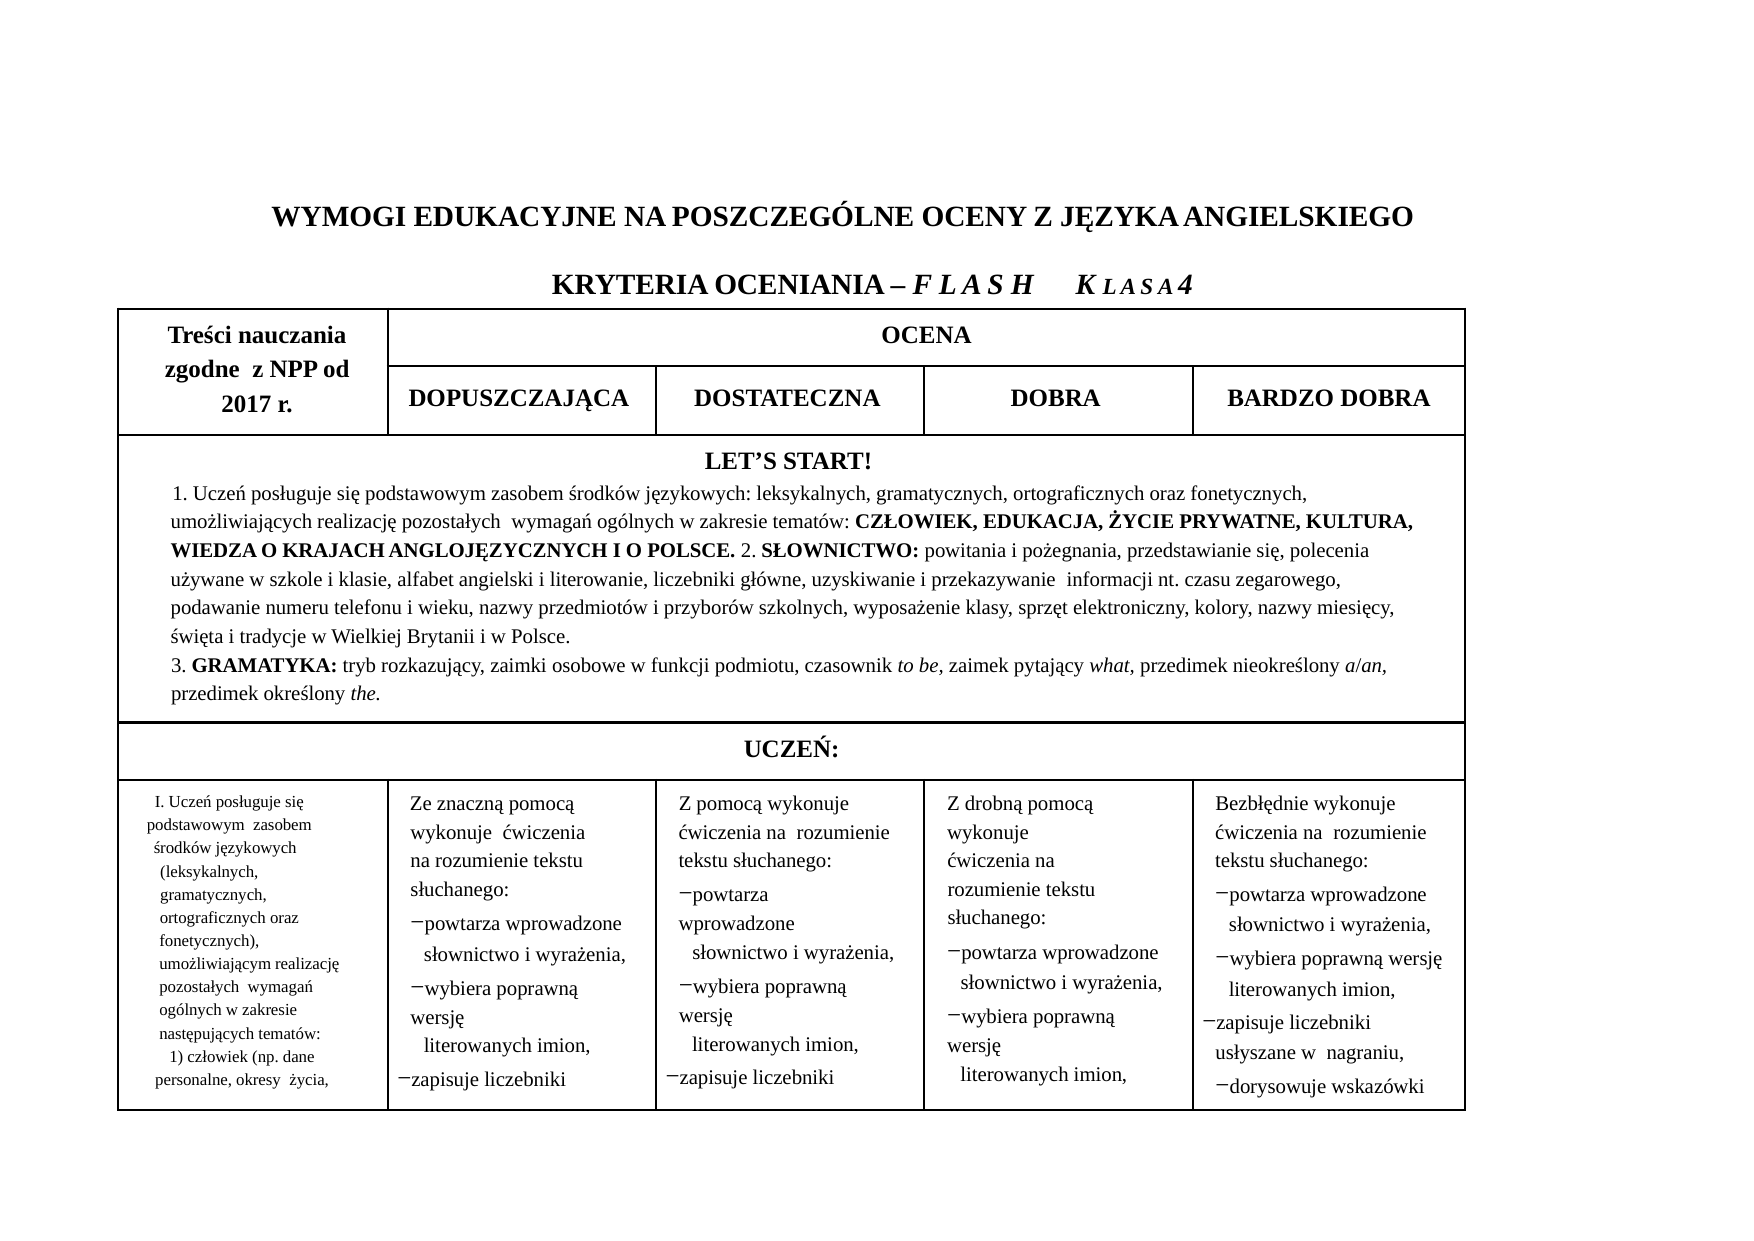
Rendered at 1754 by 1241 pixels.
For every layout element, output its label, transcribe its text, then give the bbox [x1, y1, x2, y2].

table_cell Z drobną pomocą wykonuje ćwiczenia na rozumienie tekstu słuchanego: −powtarza wprowadzone słownictwo i wyrażenia, −wybiera poprawną wersję literowanych imion, [925, 781, 1192, 1109]
table_cell Bezbłędnie wykonuje ćwiczenia na rozumienie tekstu słuchanego: −powtarza wprowadzone słownictwo i wyrażenia, −wybiera poprawną wersję literowanych imion, −zapisuje liczebniki usłyszane w nagraniu, −dorysowuje wskazówki [1194, 781, 1464, 1109]
text WYMOGI EDUKACYJNE NA POSZCZEGÓLNE OCENY Z JĘZYKA ANGIELSKIEGO [118, 199, 1636, 232]
text KRYTERIA OCENIANIA – F L A S H K L A S A 4 [118, 267, 1636, 301]
table_cell Z pomocą wykonuje ćwiczenia na rozumienie tekstu słuchanego: −powtarza wprowadzone słownictwo i wyrażenia, −wybiera poprawną wersję literowanych imion, −zapisuje liczebniki [657, 781, 923, 1109]
table_header OCENA [389, 310, 1464, 365]
table_cell LET’S START! 1. Uczeń posługuje się podstawowym zasobem środków językowych: leksykalnych, gramatycznych, ortograficznych oraz fonetycznych, umożliwiających realizację pozostałych wymagań ogólnych w zakresie tematów: CZŁOWIEK, EDUKACJA, ŻYCIE PRYWATNE, KULTURA, WIEDZA O KRAJACH ANGLOJĘZYCZNYCH I O POLSCE. 2. SŁOWNICTWO: powitania i pożegnania, przedstawianie się, polecenia używane w szkole i klasie, alfabet angielski i literowanie, liczebniki główne, uzyskiwanie i przekazywanie informacji nt. czasu zegarowego, podawanie numeru telefonu i wieku, nazwy przedmiotów i przyborów szkolnych, wyposażenie klasy, sprzęt elektroniczny, kolory, nazwy miesięcy, święta i tradycje w Wielkiej Brytanii i w Polsce. 3. GRAMATYKA: tryb rozkazujący, zaimki osobowe w funkcji podmiotu, czasownik to be, zaimek pytający what, przedimek nieokreślony a/an, przedimek określony the. [119, 436, 1464, 721]
table_cell DOSTATECZNA [657, 367, 923, 434]
table_cell Ze znaczną pomocą wykonuje ćwiczenia na rozumienie tekstu słuchanego: −powtarza wprowadzone słownictwo i wyrażenia, −wybiera poprawną wersję literowanych imion, −zapisuje liczebniki [389, 781, 655, 1109]
table_cell UCZEŃ: [119, 724, 1464, 779]
table_cell BARDZO DOBRA [1194, 367, 1464, 434]
table_header Treści nauczania zgodne z NPP od 2017 r. [119, 310, 387, 434]
table_cell I. Uczeń posługuje się podstawowym zasobem środków językowych (leksykalnych, gramatycznych, ortograficznych oraz fonetycznych), umożliwiającym realizację pozostałych wymagań ogólnych w zakresie następujących tematów: 1) człowiek (np. dane personalne, okresy życia, [119, 781, 387, 1109]
table_cell DOPUSZCZAJĄCA [389, 367, 655, 434]
table_cell DOBRA [925, 367, 1192, 434]
